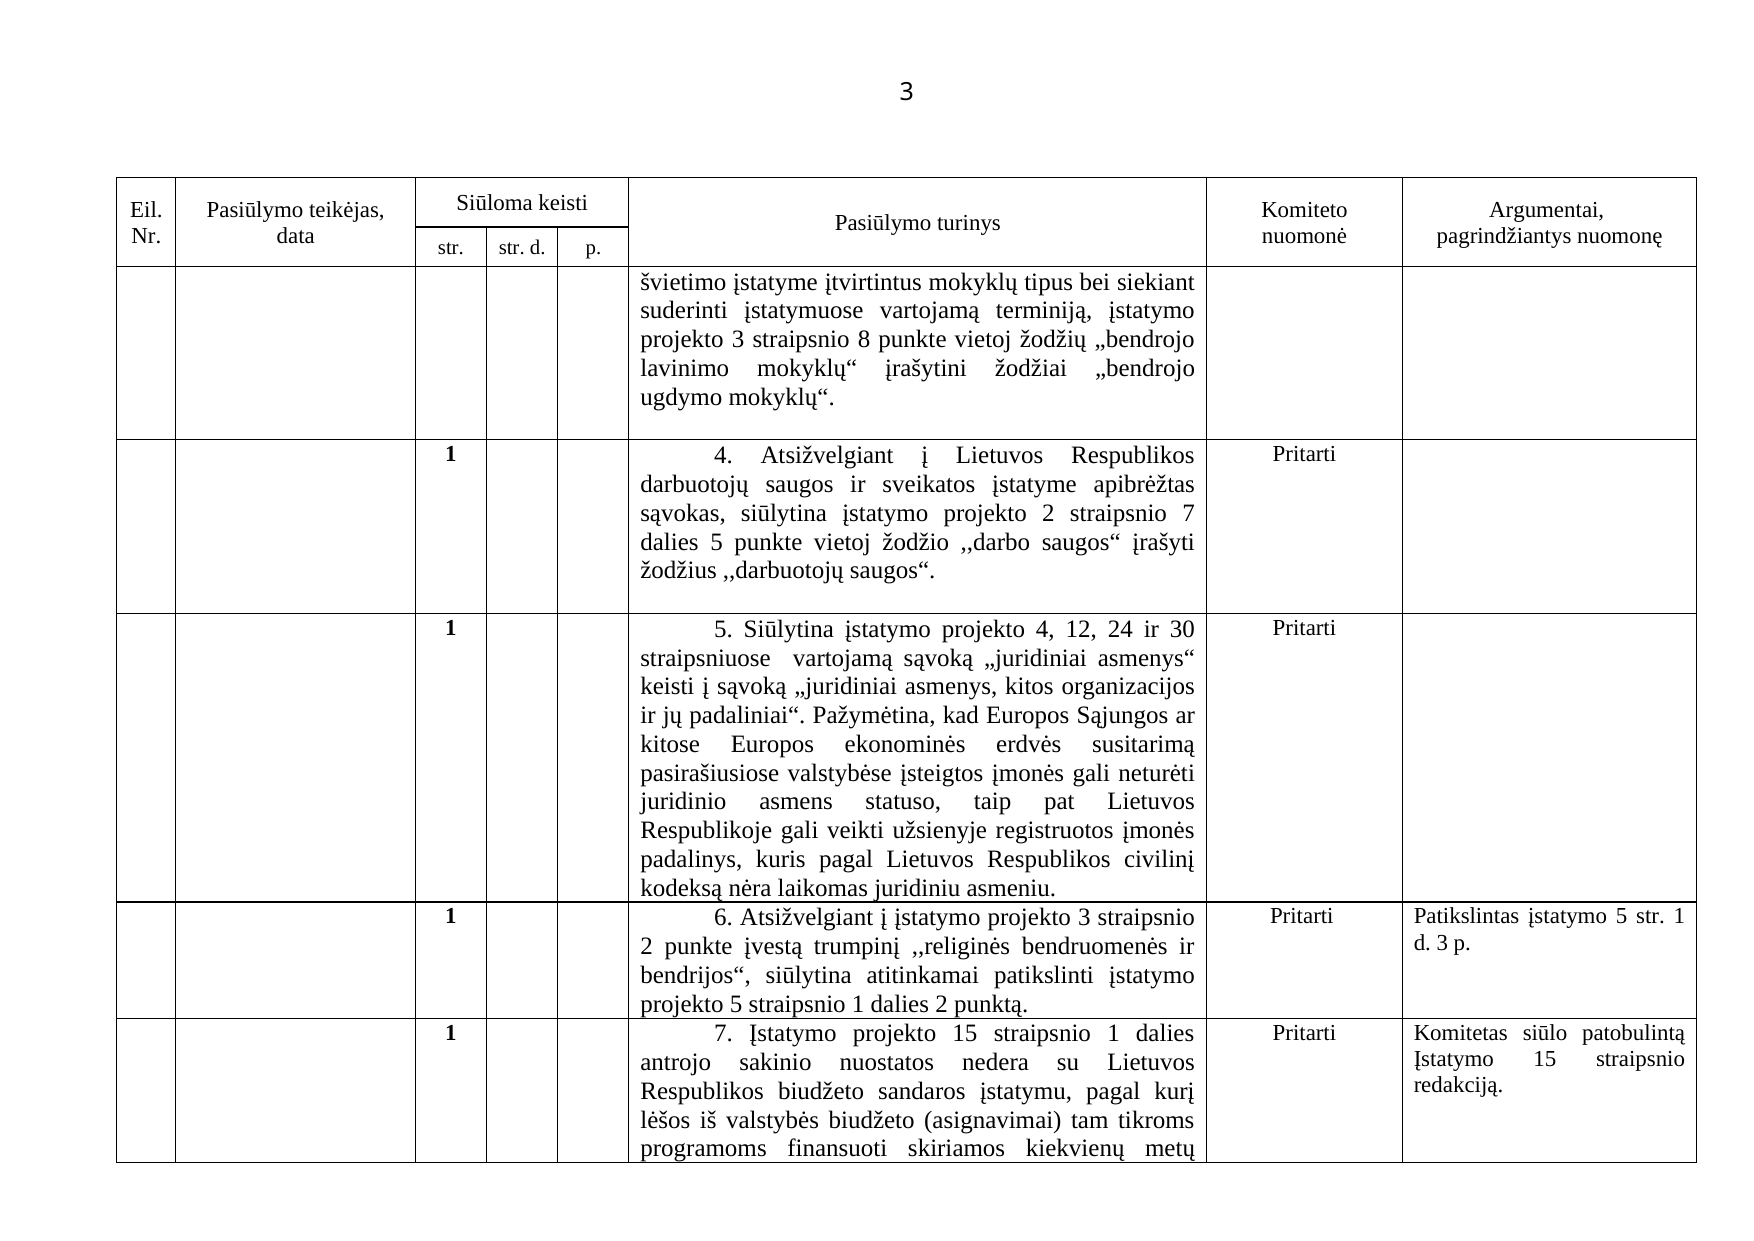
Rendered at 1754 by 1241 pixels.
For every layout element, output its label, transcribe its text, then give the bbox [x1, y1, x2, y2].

table_cell 5. Siūlytina įstatymo projekto 4, 12, 24 ir 30 straipsniuose vartojamą sąvoką „juridiniai asmenys“ keisti į sąvoką „juridiniai asmenys, kitos organizacijos ir jų padaliniai“. Pažymėtina, kad Europos Sąjungos ar kitose Europos ekonominės erdvės susitarimą pasirašiusiose valstybėse įsteigtos įmonės gali neturėti juridinio asmens statuso, taip pat Lietuvos Respublikoje gali veikti užsienyje registruotos įmonės padalinys, kuris pagal Lietuvos Respublikos civilinį kodeksą nėra laikomas juridiniu asmeniu. [629, 614, 1206, 901]
table_cell [1403, 267, 1696, 439]
table_cell p. [558, 228, 628, 266]
table_cell Pritarti [1207, 614, 1402, 901]
table_cell 4. Atsižvelgiant į Lietuvos Respublikos darbuotojų saugos ir sveikatos įstatyme apibrėžtas sąvokas, siūlytina įstatymo projekto 2 straipsnio 7 dalies 5 punkte vietoj žodžio ,,darbo saugos“ įrašyti žodžius ,,darbuotojų saugos“. [629, 440, 1206, 613]
table_cell [117, 1019, 175, 1162]
table_cell [416, 267, 486, 439]
table_cell [117, 267, 175, 439]
table_cell [558, 1019, 628, 1162]
table_cell str. d. [487, 228, 557, 266]
table_cell Pritarti [1207, 440, 1402, 613]
table_cell [1207, 267, 1402, 439]
table_header Argumentai, pagrindžiantys nuomonę [1403, 178, 1696, 266]
table_cell [558, 267, 628, 439]
table_cell [176, 614, 415, 901]
table_header Siūloma keisti [416, 178, 628, 226]
table_cell str. [416, 228, 486, 266]
table_cell [487, 1019, 557, 1162]
table_cell [487, 267, 557, 439]
table_cell 1 [416, 614, 486, 901]
table_cell 7. Įstatymo projekto 15 straipsnio 1 dalies antrojo sakinio nuostatos nedera su Lietuvos Respublikos biudžeto sandaros įstatymu, pagal kurį lėšos iš valstybės biudžeto (asignavimai) tam tikroms programoms finansuoti skiriamos kiekvienų metų [629, 1019, 1206, 1162]
table_header Pasiūlymo teikėjas, data [176, 178, 415, 266]
table_cell 1 [416, 903, 486, 1017]
table_header Eil. Nr. [117, 178, 175, 266]
table_cell [487, 903, 557, 1017]
table_cell [176, 1019, 415, 1162]
table_cell [558, 903, 628, 1017]
table_cell [1403, 614, 1696, 901]
table_cell [117, 440, 175, 613]
table_cell Patikslintas įstatymo 5 str. 1 d. 3 p. [1403, 903, 1696, 1017]
table_cell [487, 440, 557, 613]
table_cell [117, 903, 175, 1017]
table_cell 1 [416, 1019, 486, 1162]
table_cell Pritarti [1207, 903, 1402, 1017]
table_cell [117, 614, 175, 901]
table_header Komiteto nuomonė [1207, 178, 1402, 266]
table_cell [176, 903, 415, 1017]
table_cell 1 [416, 440, 486, 613]
table_cell [176, 267, 415, 439]
table_cell Komitetas siūlo patobulintą Įstatymo 15 straipsnio redakciją. [1403, 1019, 1696, 1162]
table_cell švietimo įstatyme įtvirtintus mokyklų tipus bei siekiant suderinti įstatymuose vartojamą terminiją, įstatymo projekto 3 straipsnio 8 punkte vietoj žodžių „bendrojo lavinimo mokyklų“ įrašytini žodžiai „bendrojo ugdymo mokyklų“. [629, 267, 1206, 439]
table_cell Pritarti [1207, 1019, 1402, 1162]
table_cell 6. Atsižvelgiant į įstatymo projekto 3 straipsnio 2 punkte įvestą trumpinį ,,religinės bendruomenės ir bendrijos“, siūlytina atitinkamai patikslinti įstatymo projekto 5 straipsnio 1 dalies 2 punktą. [629, 903, 1206, 1017]
table_cell [558, 614, 628, 901]
table_cell [558, 440, 628, 613]
table_cell [1403, 440, 1696, 613]
table_cell [176, 440, 415, 613]
table_header Pasiūlymo turinys [629, 178, 1206, 266]
table_cell [487, 614, 557, 901]
